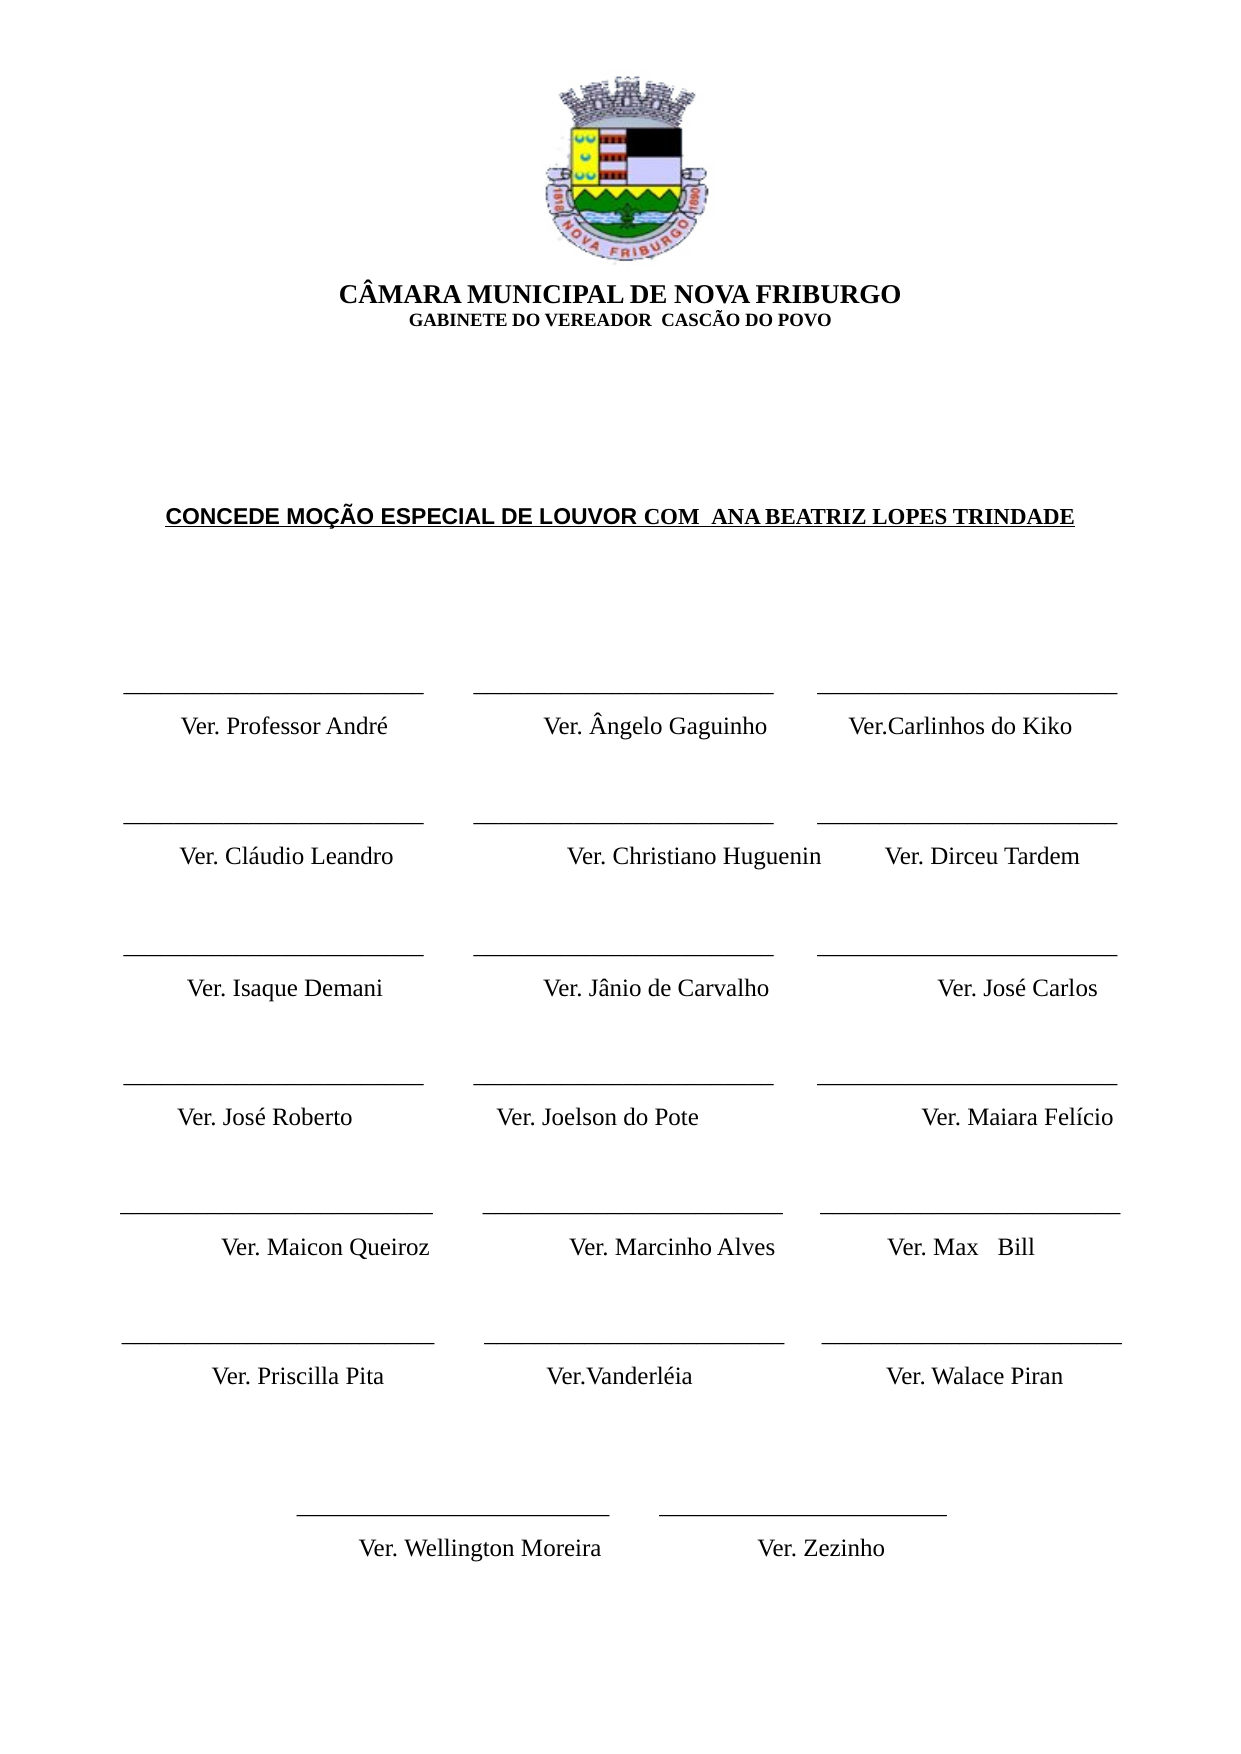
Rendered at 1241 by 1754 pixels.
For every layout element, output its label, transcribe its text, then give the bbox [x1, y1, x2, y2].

text Ver. Isaque Demani Ver. Jânio de Carvalho Ver. José Carlos [118, 973, 1122, 1002]
text Ver. José Roberto Ver. Joelson do Pote Ver. Maiara Felício [118, 1102, 1122, 1131]
text Ver. Wellington Moreira Ver. Zezinho [121, 1533, 1122, 1562]
text _________________________ ________________________ ________________________ [121, 1318, 1122, 1347]
text ________________________ ________________________ ________________________ [118, 1059, 1122, 1088]
text ________________________ ________________________ ________________________ [118, 668, 1122, 697]
text Ver. Priscilla Pita Ver.Vanderléia Ver. Walace Piran [121, 1361, 1122, 1390]
text _________________________ _______________________ [121, 1490, 1122, 1519]
text CONCEDE MOÇÃO ESPECIAL DE LOUVOR COM ANA BEATRIZ LOPES TRINDADE [118, 503, 1122, 529]
text _________________________ ________________________ ________________________ [118, 1188, 1122, 1217]
text ________________________ ________________________ ________________________ [118, 930, 1122, 958]
text Ver. Professor André Ver. Ângelo Gaguinho Ver.Carlinhos do Kiko [118, 711, 1122, 740]
text Ver. Maicon Queiroz Ver. Marcinho Alves Ver. Max Bill [121, 1232, 1122, 1260]
picture [521, 59, 720, 277]
text Ver. Cláudio Leandro Ver. Christiano Huguenin Ver. Dirceu Tardem [118, 841, 1122, 869]
text ________________________ ________________________ ________________________ [118, 798, 1122, 826]
